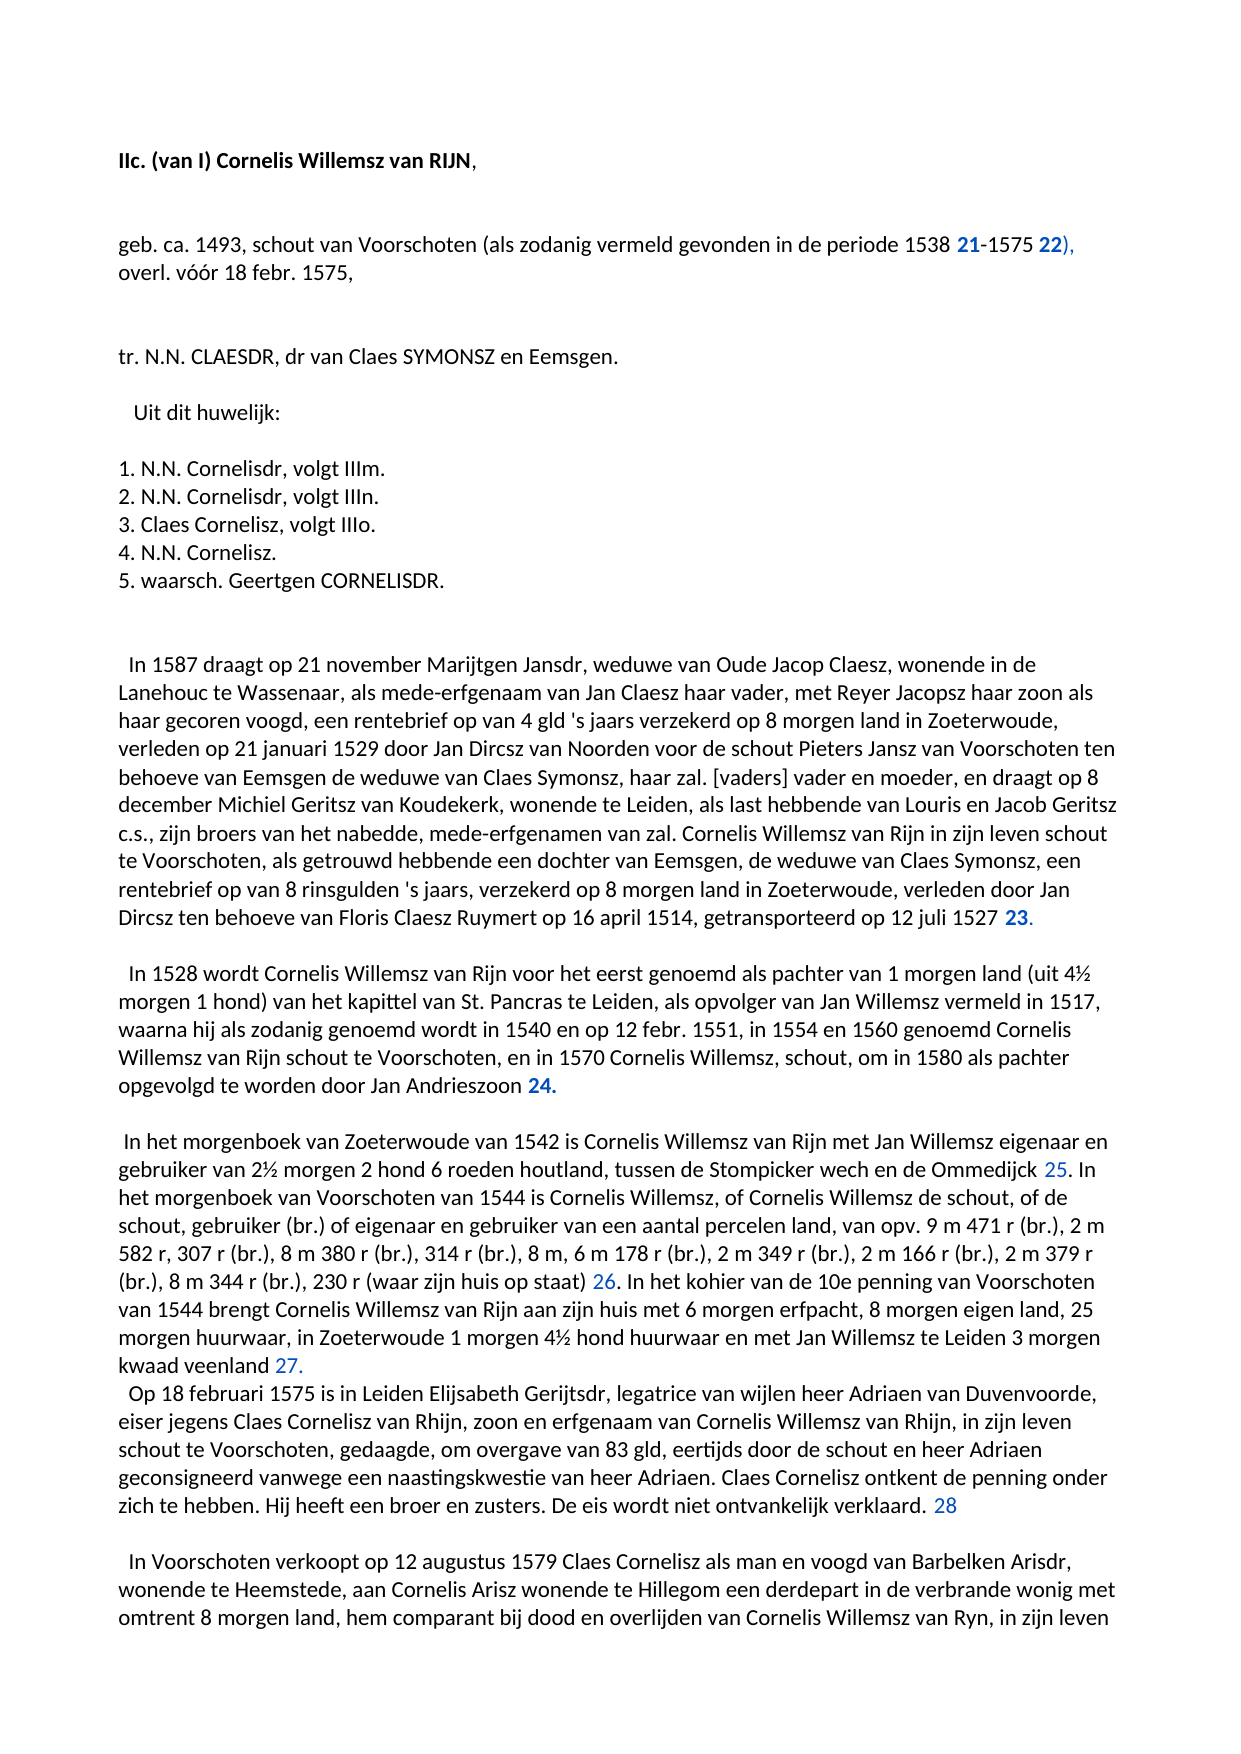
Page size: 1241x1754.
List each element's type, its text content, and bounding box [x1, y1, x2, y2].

text Uit dit huwelijk: [118, 398, 1122, 426]
text IIc. (van I) Cornelis Willemsz van RIJN, [118, 146, 1122, 174]
text 1. N.N. Cornelisdr, volgt IIIm. [118, 454, 1122, 482]
text In 1587 draagt op 21 november Marijtgen Jansdr, weduwe van Oude Jacop Claesz, wonende in de Lanehouc te Wassenaar, als mede-erfgenaam van Jan Claesz haar vader, met Reyer Jacopsz haar zoon als haar gecoren voogd, een rentebrief op van 4 gld 's jaars verzekerd op 8 morgen land in Zoeterwoude, verleden op 21 januari 1529 door Jan Dircsz van Noorden voor de schout Pieters Jansz van Voorschoten ten behoeve van Eemsgen de weduwe van Claes Symonsz, haar zal. [vaders] vader en moeder, en draagt op 8 december Michiel Geritsz van Koudekerk, wonende te Leiden, als last hebbende van Louris en Jacob Geritsz c.s., zijn broers van het nabedde, mede-erfgenamen van zal. Cornelis Willemsz van Rijn in zijn leven schout te Voorschoten, als getrouwd hebbende een dochter van Eemsgen, de weduwe van Claes Symonsz, een rentebrief op van 8 rinsgulden 's jaars, verzekerd op 8 morgen land in Zoeterwoude, verleden door Jan Dircsz ten behoeve van Floris Claesz Ruymert op 16 april 1514, getransporteerd op 12 juli 1527 23. [118, 651, 1122, 931]
text tr. N.N. CLAESDR, dr van Claes SYMONSZ en Eemsgen. [118, 342, 1122, 370]
text In Voorschoten verkoopt op 12 augustus 1579 Claes Cornelisz als man en voogd van Barbelken Arisdr, wonende te Heemstede, aan Cornelis Arisz wonende te Hillegom een derdepart in de verbrande wonig met omtrent 8 morgen land, hem comparant bij dood en overlijden van Cornelis Willemsz van Ryn, in zijn leven [118, 1547, 1122, 1631]
text In 1528 wordt Cornelis Willemsz van Rijn voor het eerst genoemd als pachter van 1 morgen land (uit 4½ morgen 1 hond) van het kapittel van St. Pancras te Leiden, als opvolger van Jan Willemsz vermeld in 1517, waarna hij als zodanig genoemd wordt in 1540 en op 12 febr. 1551, in 1554 en 1560 genoemd Cornelis Willemsz van Rijn schout te Voorschoten, en in 1570 Cornelis Willemsz, schout, om in 1580 als pachter opgevolgd te worden door Jan Andrieszoon 24. [118, 959, 1122, 1099]
text In het morgenboek van Zoeterwoude van 1542 is Cornelis Willemsz van Rijn met Jan Willemsz eigenaar en gebruiker van 2½ morgen 2 hond 6 roeden houtland, tussen de Stompicker wech en de Ommedijck 25. In het morgenboek van Voorschoten van 1544 is Cornelis Willemsz, of Cornelis Willemsz de schout, of de schout, gebruiker (br.) of eigenaar en gebruiker van een aantal percelen land, van opv. 9 m 471 r (br.), 2 m 582 r, 307 r (br.), 8 m 380 r (br.), 314 r (br.), 8 m, 6 m 178 r (br.), 2 m 349 r (br.), 2 m 166 r (br.), 2 m 379 r (br.), 8 m 344 r (br.), 230 r (waar zijn huis op staat) 26. In het kohier van de 10e penning van Voorschoten van 1544 brengt Cornelis Willemsz van Rijn aan zijn huis met 6 morgen erfpacht, 8 morgen eigen land, 25 morgen huurwaar, in Zoeterwoude 1 morgen 4½ hond huurwaar en met Jan Willemsz te Leiden 3 morgen kwaad veenland 27. [118, 1127, 1122, 1379]
text geb. ca. 1493, schout van Voorschoten (als zodanig vermeld gevonden in de periode 1538 21-1575 22), overl. vóór 18 febr. 1575, [118, 230, 1122, 286]
text 4. N.N. Cornelisz. [118, 538, 1122, 566]
text Op 18 februari 1575 is in Leiden Elijsabeth Gerijtsdr, legatrice van wijlen heer Adriaen van Duvenvoorde, eiser jegens Claes Cornelisz van Rhijn, zoon en erfgenaam van Cornelis Willemsz van Rhijn, in zijn leven schout te Voorschoten, gedaagde, om overgave van 83 gld, eertijds door de schout en heer Adriaen geconsigneerd vanwege een naastingskwestie van heer Adriaen. Claes Cornelisz ontkent de penning onder zich te hebben. Hij heeft een broer en zusters. De eis wordt niet ontvankelijk verklaard. 28 [118, 1379, 1122, 1519]
text 3. Claes Cornelisz, volgt IIIo. [118, 510, 1122, 538]
text 2. N.N. Cornelisdr, volgt IIIn. [118, 482, 1122, 510]
text 5. waarsch. Geertgen CORNELISDR. [118, 566, 1122, 594]
